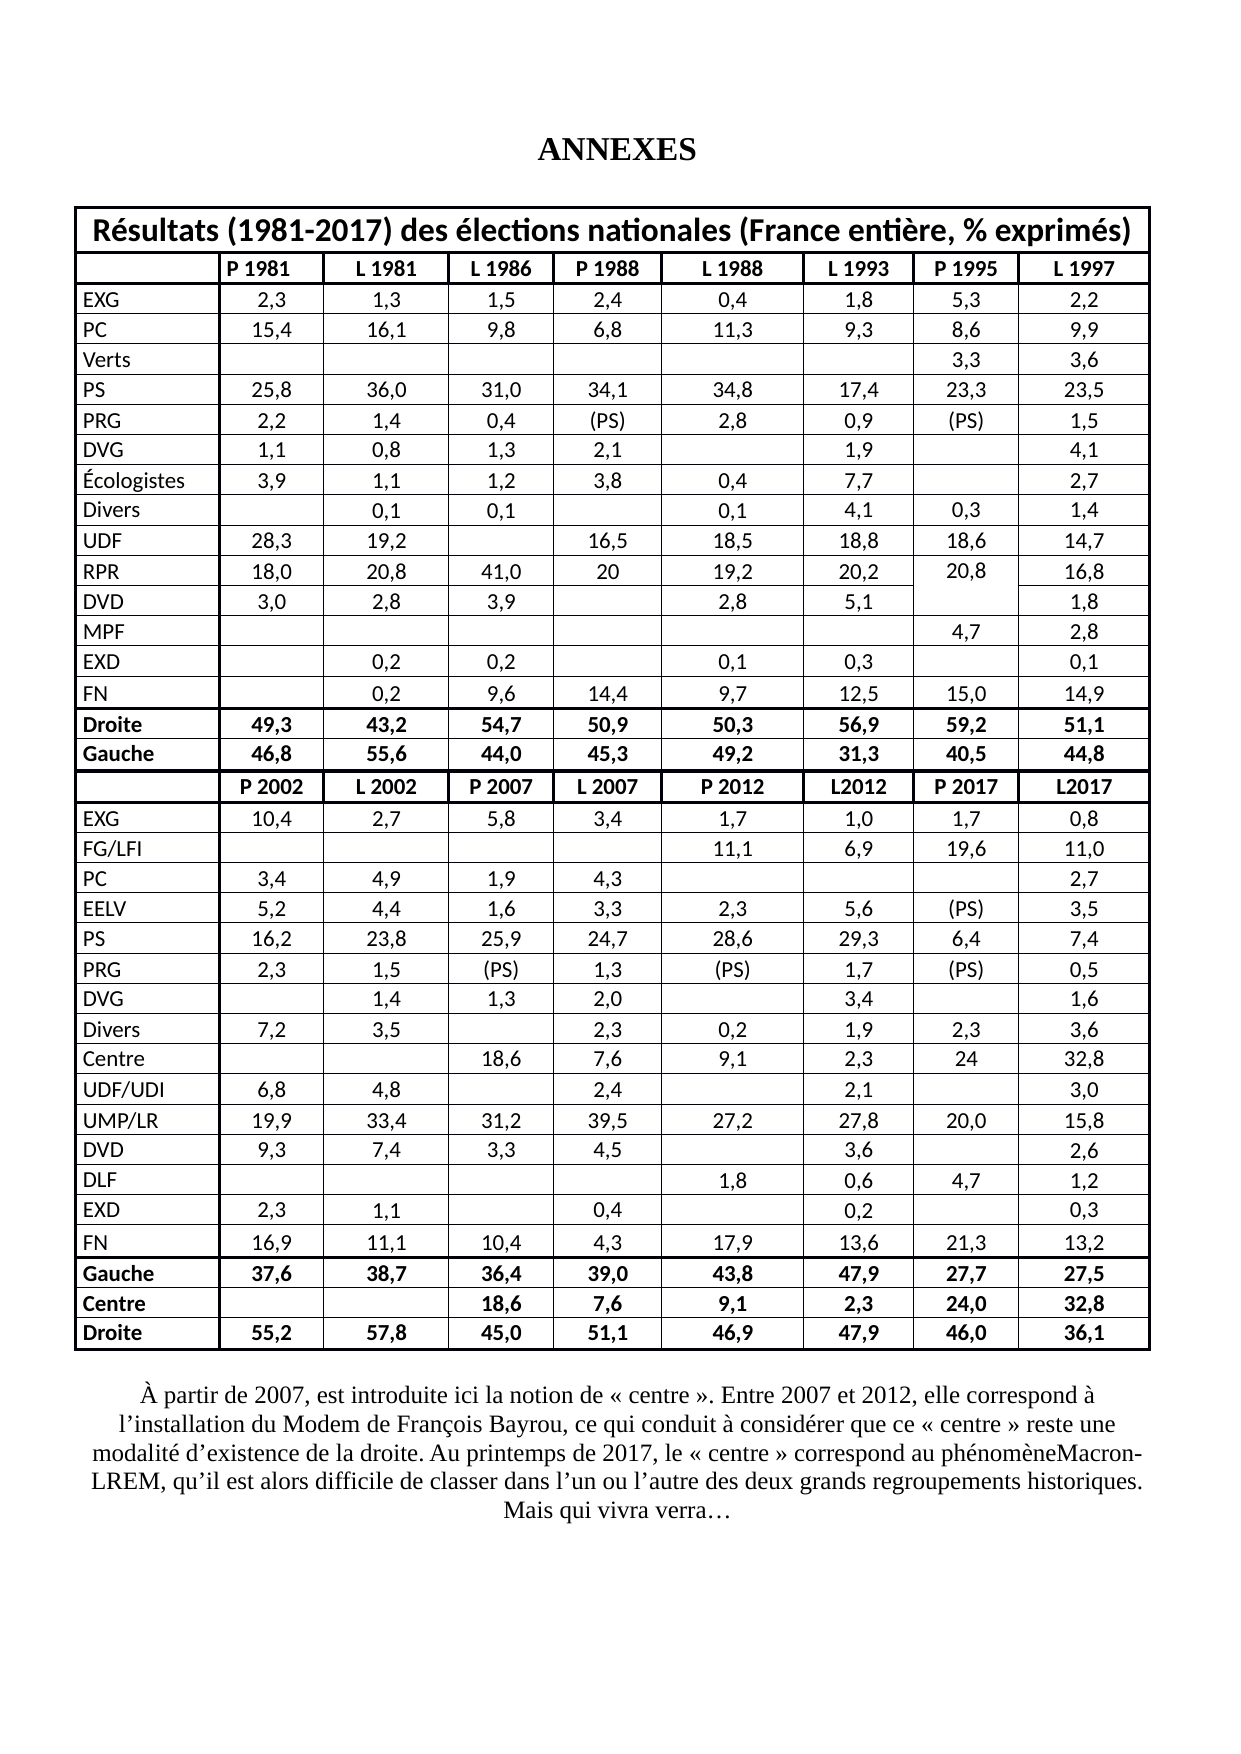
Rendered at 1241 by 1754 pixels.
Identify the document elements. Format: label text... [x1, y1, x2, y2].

table_cell 1,4 [324, 984, 448, 1013]
table_cell 1,7 [914, 804, 1018, 832]
table_cell [914, 646, 1018, 676]
table_cell 0,1 [662, 495, 803, 524]
table_cell 36,1 [1019, 1318, 1148, 1348]
table_cell 0,1 [1019, 646, 1148, 676]
table_cell [221, 833, 323, 862]
table_cell 16,5 [554, 526, 661, 555]
table_cell 46,9 [662, 1318, 803, 1348]
table_cell 27,8 [804, 1105, 913, 1134]
table_cell 24,0 [914, 1288, 1018, 1317]
table_cell 8,6 [914, 314, 1018, 343]
table_cell 14,4 [554, 677, 661, 707]
table_cell 0,2 [324, 646, 448, 676]
table_cell 1,2 [449, 465, 553, 494]
table_cell 23,3 [914, 375, 1018, 404]
table_cell P 1988 [555, 254, 660, 282]
table_cell DVG [77, 984, 218, 1013]
table_cell 12,5 [804, 677, 913, 707]
table_cell EXD [77, 1195, 218, 1224]
table_cell 0,4 [554, 1195, 661, 1224]
table_cell 2,2 [1019, 285, 1148, 313]
table_cell L 1981 [325, 254, 447, 282]
table_cell 1,3 [324, 285, 448, 313]
table_cell 4,3 [554, 1225, 661, 1256]
table_cell 18,6 [449, 1044, 553, 1073]
table_cell P 2012 [663, 773, 802, 801]
table_cell 0,3 [804, 646, 913, 676]
table_cell PS [77, 923, 218, 952]
table_cell [914, 984, 1018, 1013]
table_cell 15,0 [914, 677, 1018, 707]
table_cell 1,3 [449, 435, 553, 464]
table_cell 3,3 [914, 344, 1018, 373]
table_cell L 1997 [1020, 254, 1148, 282]
table_cell 2,0 [554, 984, 661, 1013]
table_cell 16,2 [221, 923, 323, 952]
table_cell [449, 1165, 553, 1194]
table_cell 57,8 [324, 1318, 448, 1348]
table_cell 3,6 [1019, 344, 1148, 373]
table_cell DLF [77, 1165, 218, 1194]
table_cell 3,0 [1019, 1074, 1148, 1103]
table_cell 55,2 [221, 1318, 323, 1348]
table_cell 1,7 [804, 954, 913, 983]
table_cell [914, 435, 1018, 464]
table_cell 17,9 [662, 1225, 803, 1256]
table_cell 3,6 [1019, 1014, 1148, 1043]
table_cell 7,6 [554, 1288, 661, 1317]
table_cell Centre [77, 1044, 218, 1073]
table_cell [324, 344, 448, 373]
table_cell 0,1 [662, 646, 803, 676]
table_cell 5,1 [804, 586, 913, 615]
table_cell 27,2 [662, 1105, 803, 1134]
table_cell 2,8 [324, 586, 448, 615]
table_cell DVD [77, 1135, 218, 1164]
table_cell 10,4 [449, 1225, 553, 1256]
table_cell 2,3 [221, 954, 323, 983]
table_cell [324, 1288, 448, 1317]
table_cell 51,1 [1019, 710, 1148, 738]
table_cell 43,2 [324, 710, 448, 738]
table_cell 37,6 [221, 1259, 323, 1287]
table_cell 11,1 [662, 833, 803, 862]
table_cell 28,3 [221, 526, 323, 555]
table_cell 16,9 [221, 1225, 323, 1256]
table_cell 7,7 [804, 465, 913, 494]
table_cell 0,2 [449, 646, 553, 676]
table_cell 3,4 [804, 984, 913, 1013]
table_cell FN [77, 677, 218, 707]
table_cell 9,3 [221, 1135, 323, 1164]
table_cell 6,4 [914, 923, 1018, 952]
table_cell [221, 1288, 323, 1317]
table_cell Gauche [77, 1259, 218, 1287]
table_cell 18,6 [449, 1288, 553, 1317]
table_cell 54,7 [449, 710, 553, 738]
table_cell [221, 646, 323, 676]
table_cell Centre [77, 1288, 218, 1317]
table_cell EELV [77, 893, 218, 922]
table_cell [221, 1044, 323, 1073]
table_cell 0,2 [804, 1195, 913, 1224]
table_cell 47,9 [804, 1318, 913, 1348]
table_cell 3,3 [449, 1135, 553, 1164]
table_cell 3,6 [804, 1135, 913, 1164]
table_cell 13,2 [1019, 1225, 1148, 1256]
table_cell [324, 1165, 448, 1194]
table_cell [554, 495, 661, 524]
table_cell 5,2 [221, 893, 323, 922]
table_cell 4,3 [554, 863, 661, 892]
table_cell 2,8 [662, 586, 803, 615]
table_cell 1,8 [804, 285, 913, 313]
table_cell 3,3 [554, 893, 661, 922]
table_cell [324, 1044, 448, 1073]
table_cell UDF/UDI [77, 1074, 218, 1103]
table_cell 50,3 [662, 710, 803, 738]
table_cell 0,5 [1019, 954, 1148, 983]
table_cell 4,7 [914, 1165, 1018, 1194]
table_cell 1,6 [449, 893, 553, 922]
table_cell 41,0 [449, 556, 553, 585]
table_cell 36,4 [449, 1259, 553, 1287]
table_cell 49,3 [221, 710, 323, 738]
table_cell Écologistes [77, 465, 218, 494]
table_cell PRG [77, 405, 218, 434]
table_cell 19,6 [914, 833, 1018, 862]
table_cell 0,4 [449, 405, 553, 434]
table_cell 0,4 [662, 285, 803, 313]
table_cell 7,4 [324, 1135, 448, 1164]
table_cell 3,9 [221, 465, 323, 494]
table_cell [221, 616, 323, 645]
table_cell [324, 616, 448, 645]
table_cell 51,1 [554, 1318, 661, 1348]
table_cell PC [77, 863, 218, 892]
table_cell 33,4 [324, 1105, 448, 1134]
table_cell 15,4 [221, 314, 323, 343]
table_cell 20 [554, 556, 661, 585]
table_cell 56,9 [804, 710, 913, 738]
table_cell [662, 435, 803, 464]
table_cell [804, 863, 913, 892]
table_cell 1,1 [324, 1195, 448, 1224]
table_cell 1,3 [554, 954, 661, 983]
table_cell Divers [77, 1014, 218, 1043]
table_cell EXD [77, 646, 218, 676]
table_cell Droite [77, 1318, 218, 1348]
table_cell 45,0 [449, 1318, 553, 1348]
table_cell 17,4 [804, 375, 913, 404]
table_cell L 1988 [663, 254, 802, 282]
table_cell 25,9 [449, 923, 553, 952]
table_cell 5,3 [914, 285, 1018, 313]
table_cell 46,0 [914, 1318, 1018, 1348]
table_cell [221, 495, 323, 524]
table_cell EXG [77, 804, 218, 832]
table_cell P 1981 [221, 254, 322, 282]
table_cell 4,5 [554, 1135, 661, 1164]
table_cell 9,7 [662, 677, 803, 707]
table_cell UMP/LR [77, 1105, 218, 1134]
table_cell 1,5 [449, 285, 553, 313]
table_cell [449, 344, 553, 373]
table_cell 4,9 [324, 863, 448, 892]
table_cell 1,8 [662, 1165, 803, 1194]
table_cell 4,1 [1019, 435, 1148, 464]
table_cell [221, 1165, 323, 1194]
text À partir de 2007, est introduite ici la notion de « centre ». Entre 2007 et 2012, elle correspond à l’installation du Modem de François Bayrou, ce qui conduit à considérer que ce « centre » reste une modalité d’existence de la droite. Au printemps de 2017, le « centre » correspond au phénomèneMacron-LREM, qu’il est alors difficile de classer dans l’un ou l’autre des deux grands regroupements historiques. Mais qui vivra verra… [83, 1380, 1152, 1524]
table_cell 2,7 [324, 804, 448, 832]
table_cell 27,5 [1019, 1259, 1148, 1287]
table_cell [449, 1014, 553, 1043]
table_cell Droite [77, 710, 218, 738]
table_cell 36,0 [324, 375, 448, 404]
table_cell 1,5 [1019, 405, 1148, 434]
table_cell [914, 863, 1018, 892]
table_cell 2,3 [662, 893, 803, 922]
table_cell (PS) [662, 954, 803, 983]
table_cell 23,5 [1019, 375, 1148, 404]
table_cell 7,4 [1019, 923, 1148, 952]
table_cell 11,3 [662, 314, 803, 343]
table_cell (PS) [914, 405, 1018, 434]
table_cell [662, 863, 803, 892]
table_cell L2017 [1020, 773, 1148, 801]
table_cell 4,1 [804, 495, 913, 524]
table_cell L 1986 [450, 254, 552, 282]
table_cell 3,4 [221, 863, 323, 892]
table_cell 13,6 [804, 1225, 913, 1256]
table_cell 1,9 [804, 1014, 913, 1043]
table_cell [554, 344, 661, 373]
table_cell 18,6 [914, 526, 1018, 555]
table_cell P 2017 [915, 773, 1017, 801]
table_cell 2,3 [221, 1195, 323, 1224]
table_cell 14,7 [1019, 526, 1148, 555]
table_cell P 2007 [450, 773, 552, 801]
table_cell 2,8 [662, 405, 803, 434]
table_cell (PS) [914, 954, 1018, 983]
table_cell (PS) [449, 954, 553, 983]
table_cell 2,3 [221, 285, 323, 313]
table_cell FG/LFI [77, 833, 218, 862]
table_cell 47,9 [804, 1259, 913, 1287]
table_cell 9,3 [804, 314, 913, 343]
table_cell [554, 646, 661, 676]
table_cell 6,9 [804, 833, 913, 862]
table_cell 59,2 [914, 710, 1018, 738]
table_cell [449, 526, 553, 555]
table_cell [449, 616, 553, 645]
table_cell 0,1 [324, 495, 448, 524]
table_cell 20,8 [914, 556, 1018, 615]
table_cell 3,8 [554, 465, 661, 494]
table_cell 43,8 [662, 1259, 803, 1287]
table_cell 21,3 [914, 1225, 1018, 1256]
table_cell 2,3 [804, 1288, 913, 1317]
table_cell 1,6 [1019, 984, 1148, 1013]
table_cell L2012 [805, 773, 912, 801]
table_cell 2,1 [554, 435, 661, 464]
table_cell 11,0 [1019, 833, 1148, 862]
table_cell L 1993 [805, 254, 912, 282]
table_cell 19,2 [324, 526, 448, 555]
table_cell 7,6 [554, 1044, 661, 1073]
table_cell [449, 833, 553, 862]
table_cell [554, 616, 661, 645]
table_cell P 2002 [221, 773, 322, 801]
table_cell 20,8 [324, 556, 448, 585]
table_cell 2,3 [914, 1014, 1018, 1043]
table_cell 2,6 [1019, 1135, 1148, 1164]
table_cell 3,5 [324, 1014, 448, 1043]
table_cell 0,3 [914, 495, 1018, 524]
table_cell 3,0 [221, 586, 323, 615]
table_cell 5,8 [449, 804, 553, 832]
table_cell 1,7 [662, 804, 803, 832]
table_header Résultats (1981-2017) des élections nationales (France entière, % exprimés) [77, 209, 1148, 251]
table_cell 1,9 [449, 863, 553, 892]
table_cell 1,8 [1019, 586, 1148, 615]
table_cell 18,0 [221, 556, 323, 585]
table_cell 1,9 [804, 435, 913, 464]
table_cell 39,0 [554, 1259, 661, 1287]
table_cell [914, 1135, 1018, 1164]
table_cell 0,1 [449, 495, 553, 524]
table_cell 2,7 [1019, 465, 1148, 494]
table_cell 6,8 [221, 1074, 323, 1103]
table_cell [77, 773, 218, 801]
table_cell 2,7 [1019, 863, 1148, 892]
table_cell 4,8 [324, 1074, 448, 1103]
table_cell DVG [77, 435, 218, 464]
table_cell 1,2 [1019, 1165, 1148, 1194]
table_cell PS [77, 375, 218, 404]
table_cell [662, 1135, 803, 1164]
table_cell L 2002 [325, 773, 447, 801]
table_cell [554, 833, 661, 862]
table_cell 1,3 [449, 984, 553, 1013]
table_cell 2,4 [554, 1074, 661, 1103]
table_cell 10,4 [221, 804, 323, 832]
table_cell 3,5 [1019, 893, 1148, 922]
table_cell 31,2 [449, 1105, 553, 1134]
table_cell [662, 1074, 803, 1103]
table_cell 29,3 [804, 923, 913, 952]
table_cell [554, 586, 661, 615]
text ANNEXES [83, 129, 1152, 167]
table_cell [914, 465, 1018, 494]
table_cell 1,5 [324, 954, 448, 983]
table_cell 46,8 [221, 739, 323, 769]
table_cell 34,8 [662, 375, 803, 404]
table_cell EXG [77, 285, 218, 313]
table_cell Gauche [77, 739, 218, 769]
table_cell 27,7 [914, 1259, 1018, 1287]
table_cell [449, 1195, 553, 1224]
table_cell 34,1 [554, 375, 661, 404]
table_cell 2,4 [554, 285, 661, 313]
table_cell 15,8 [1019, 1105, 1148, 1134]
table_cell 4,4 [324, 893, 448, 922]
table_cell 18,5 [662, 526, 803, 555]
table_cell [914, 1195, 1018, 1224]
table_cell [221, 344, 323, 373]
table_cell 0,6 [804, 1165, 913, 1194]
table_cell L 2007 [555, 773, 660, 801]
table_cell 6,8 [554, 314, 661, 343]
table_cell 39,5 [554, 1105, 661, 1134]
table_cell 0,4 [662, 465, 803, 494]
table_cell 3,4 [554, 804, 661, 832]
table_cell 1,0 [804, 804, 913, 832]
table_cell 9,6 [449, 677, 553, 707]
table_cell 2,2 [221, 405, 323, 434]
table_cell 45,3 [554, 739, 661, 769]
table_cell 23,8 [324, 923, 448, 952]
table_cell 44,8 [1019, 739, 1148, 769]
table_cell 2,3 [554, 1014, 661, 1043]
table_cell [77, 254, 218, 282]
table_cell RPR [77, 556, 218, 585]
table_cell 20,0 [914, 1105, 1018, 1134]
table_cell 28,6 [662, 923, 803, 952]
table_cell 49,2 [662, 739, 803, 769]
table_cell 1,1 [324, 465, 448, 494]
table_cell PRG [77, 954, 218, 983]
table_cell (PS) [914, 893, 1018, 922]
table_cell 3,9 [449, 586, 553, 615]
table_cell 20,2 [804, 556, 913, 585]
table_cell (PS) [554, 405, 661, 434]
table_cell [554, 1165, 661, 1194]
table_cell 25,8 [221, 375, 323, 404]
table_cell 0,2 [324, 677, 448, 707]
table_cell [662, 984, 803, 1013]
table_cell PC [77, 314, 218, 343]
table_cell [221, 677, 323, 707]
table_cell 0,2 [662, 1014, 803, 1043]
table_cell [662, 1195, 803, 1224]
table_cell [324, 833, 448, 862]
table_cell FN [77, 1225, 218, 1256]
table_cell [449, 1074, 553, 1103]
table_cell 24,7 [554, 923, 661, 952]
table_cell 7,2 [221, 1014, 323, 1043]
table_cell 32,8 [1019, 1288, 1148, 1317]
table_cell 40,5 [914, 739, 1018, 769]
table_cell 31,0 [449, 375, 553, 404]
table_cell 44,0 [449, 739, 553, 769]
table_cell 19,9 [221, 1105, 323, 1134]
table_cell 24 [914, 1044, 1018, 1073]
table_cell MPF [77, 616, 218, 645]
table_cell 1,4 [324, 405, 448, 434]
table_cell [662, 344, 803, 373]
table_cell 16,1 [324, 314, 448, 343]
table_cell 38,7 [324, 1259, 448, 1287]
table_cell 2,8 [1019, 616, 1148, 645]
table_cell 9,8 [449, 314, 553, 343]
table_cell 1,4 [1019, 495, 1148, 524]
table_cell 9,1 [662, 1044, 803, 1073]
table_cell 1,1 [221, 435, 323, 464]
table_cell UDF [77, 526, 218, 555]
table_cell 0,9 [804, 405, 913, 434]
table_cell 0,3 [1019, 1195, 1148, 1224]
table_cell 0,8 [324, 435, 448, 464]
table_cell 2,3 [804, 1044, 913, 1073]
table_cell DVD [77, 586, 218, 615]
table_cell 9,9 [1019, 314, 1148, 343]
table_cell 32,8 [1019, 1044, 1148, 1073]
table_cell [914, 1074, 1018, 1103]
table_cell 50,9 [554, 710, 661, 738]
table_cell 2,1 [804, 1074, 913, 1103]
table_cell 31,3 [804, 739, 913, 769]
table_cell Divers [77, 495, 218, 524]
table_cell 4,7 [914, 616, 1018, 645]
table_cell P 1995 [915, 254, 1017, 282]
table_cell [804, 616, 913, 645]
table_cell 55,6 [324, 739, 448, 769]
table_cell [662, 616, 803, 645]
table_cell 0,8 [1019, 804, 1148, 832]
table_cell 14,9 [1019, 677, 1148, 707]
table_cell 11,1 [324, 1225, 448, 1256]
table_cell [221, 984, 323, 1013]
table_cell [804, 344, 913, 373]
table_cell 19,2 [662, 556, 803, 585]
table_cell 5,6 [804, 893, 913, 922]
table_cell 18,8 [804, 526, 913, 555]
table_cell Verts [77, 344, 218, 373]
table_cell 16,8 [1019, 556, 1148, 585]
table_cell 9,1 [662, 1288, 803, 1317]
